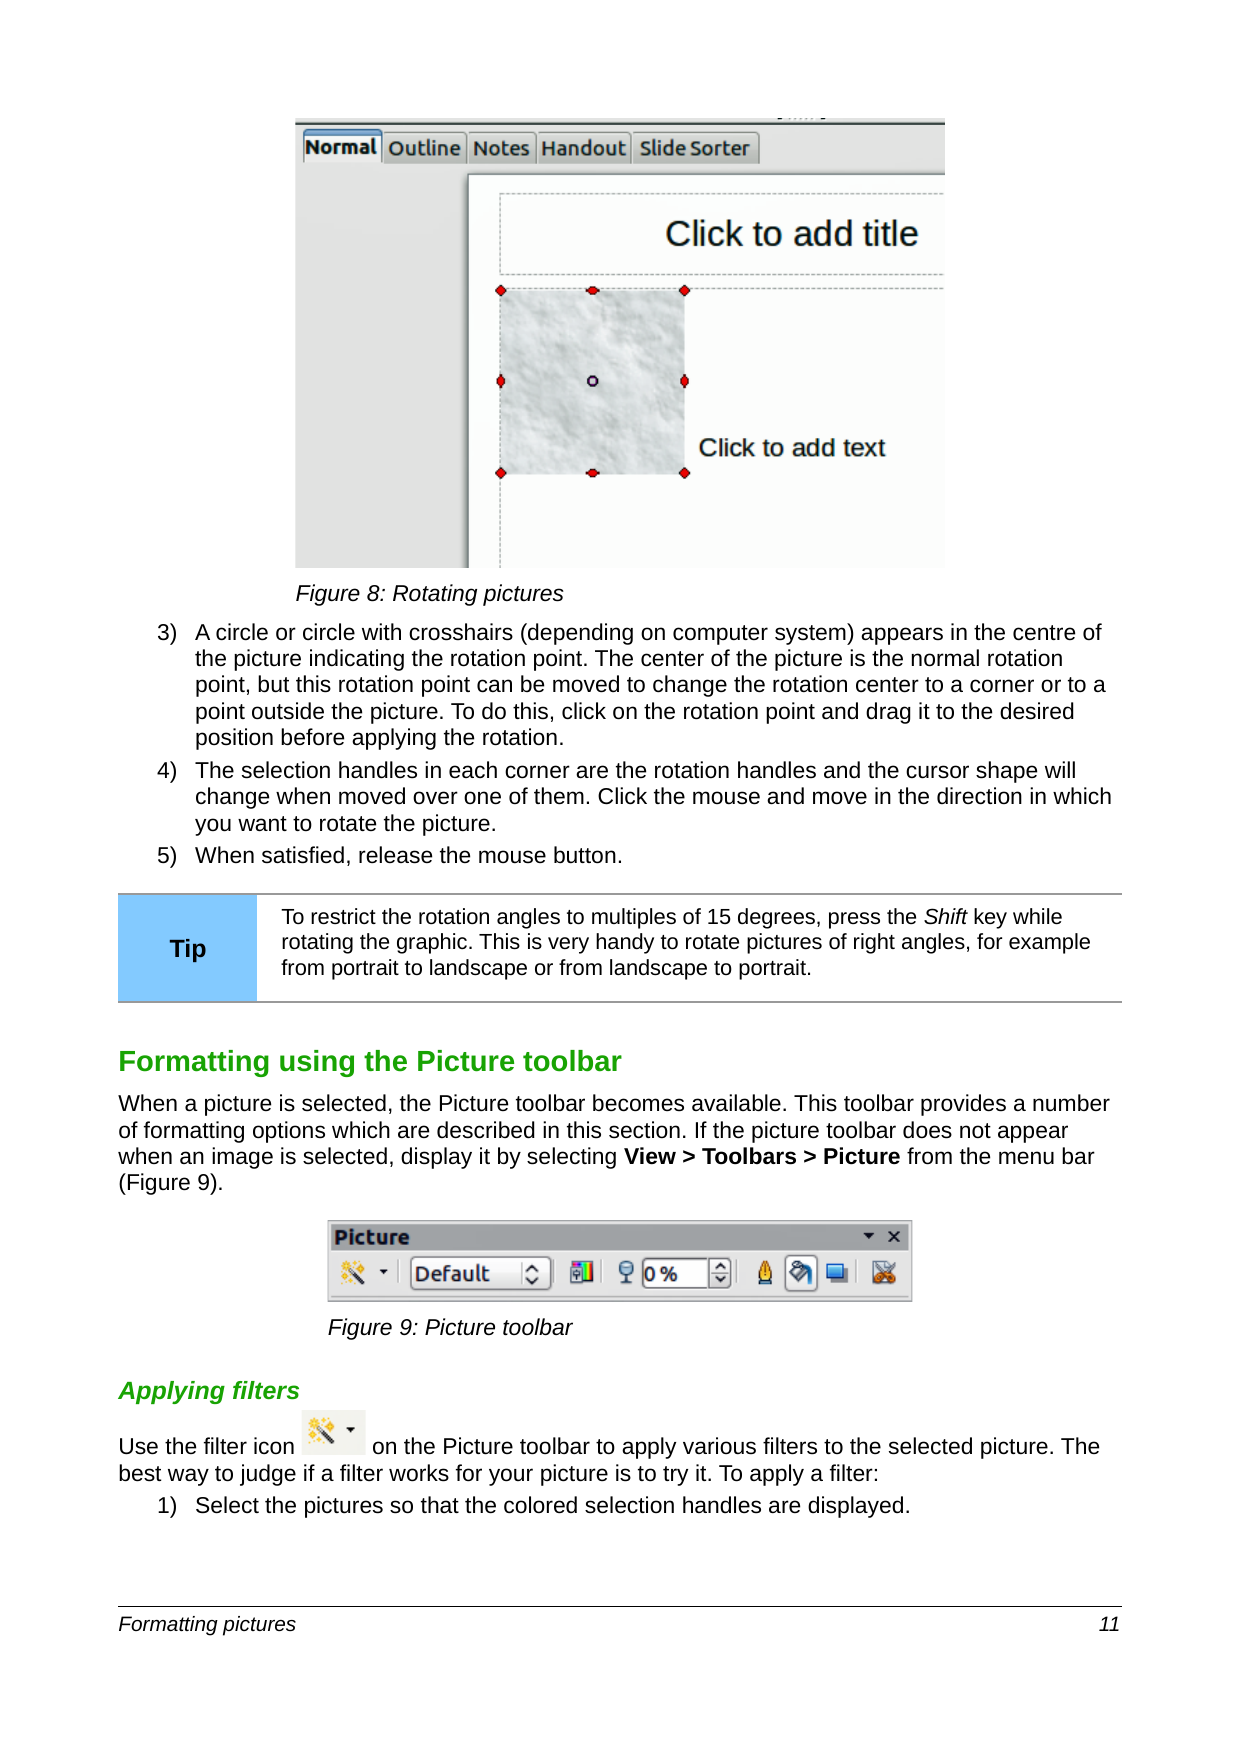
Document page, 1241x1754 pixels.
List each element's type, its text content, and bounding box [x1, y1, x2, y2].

picture [301, 1410, 366, 1455]
text When a picture is selected, the Picture toolbar becomes available. This toolbar provides a number of formatting options which are described in this section. If the picture toolbar does not appear when an image is selected, display it by selecting View > Toolbars > Picture from the menu bar (Figure 9). [118, 1090, 1122, 1196]
text Figure 8: Rotating pictures [295, 580, 945, 606]
list When satisfied, release the mouse button. [177, 842, 1122, 868]
table_header To restrict the rotation angles to multiples of 15 degrees, press the Shift key while rotating the graphic. This is very handy to rotate pictures of right angles, for example from portrait to landscape or from landscape to portrait. [258, 895, 1122, 1001]
subtitle Applying filters [118, 1376, 1122, 1404]
list Use the filter icon on the Picture toolbar to apply various filters to the selected picture. The best way to judge if a filter works for your picture is to try it. To apply a filter: [118, 1411, 1122, 1486]
subtitle Formatting using the Picture toolbar [118, 1044, 1122, 1078]
list The selection handles in each corner are the rotation handles and the cursor shape will change when moved over one of them. Click the mouse and move in the direction in which you want to rotate the picture. [177, 757, 1122, 836]
table_header Tip [118, 895, 257, 1001]
picture [327, 1220, 913, 1302]
list Select the pictures so that the colored selection handles are displayed. [177, 1492, 1122, 1519]
picture [295, 118, 945, 568]
list A circle or circle with crosshairs (depending on computer system) appears in the centre of the picture indicating the rotation point. The center of the picture is the normal rotation point, but this rotation point can be moved to change the rotation center to a corner or to a point outside the picture. To do this, click on the rotation point and drag it to the desired position before applying the rotation. [177, 619, 1122, 751]
text Figure 9: Picture toolbar [328, 1314, 912, 1340]
